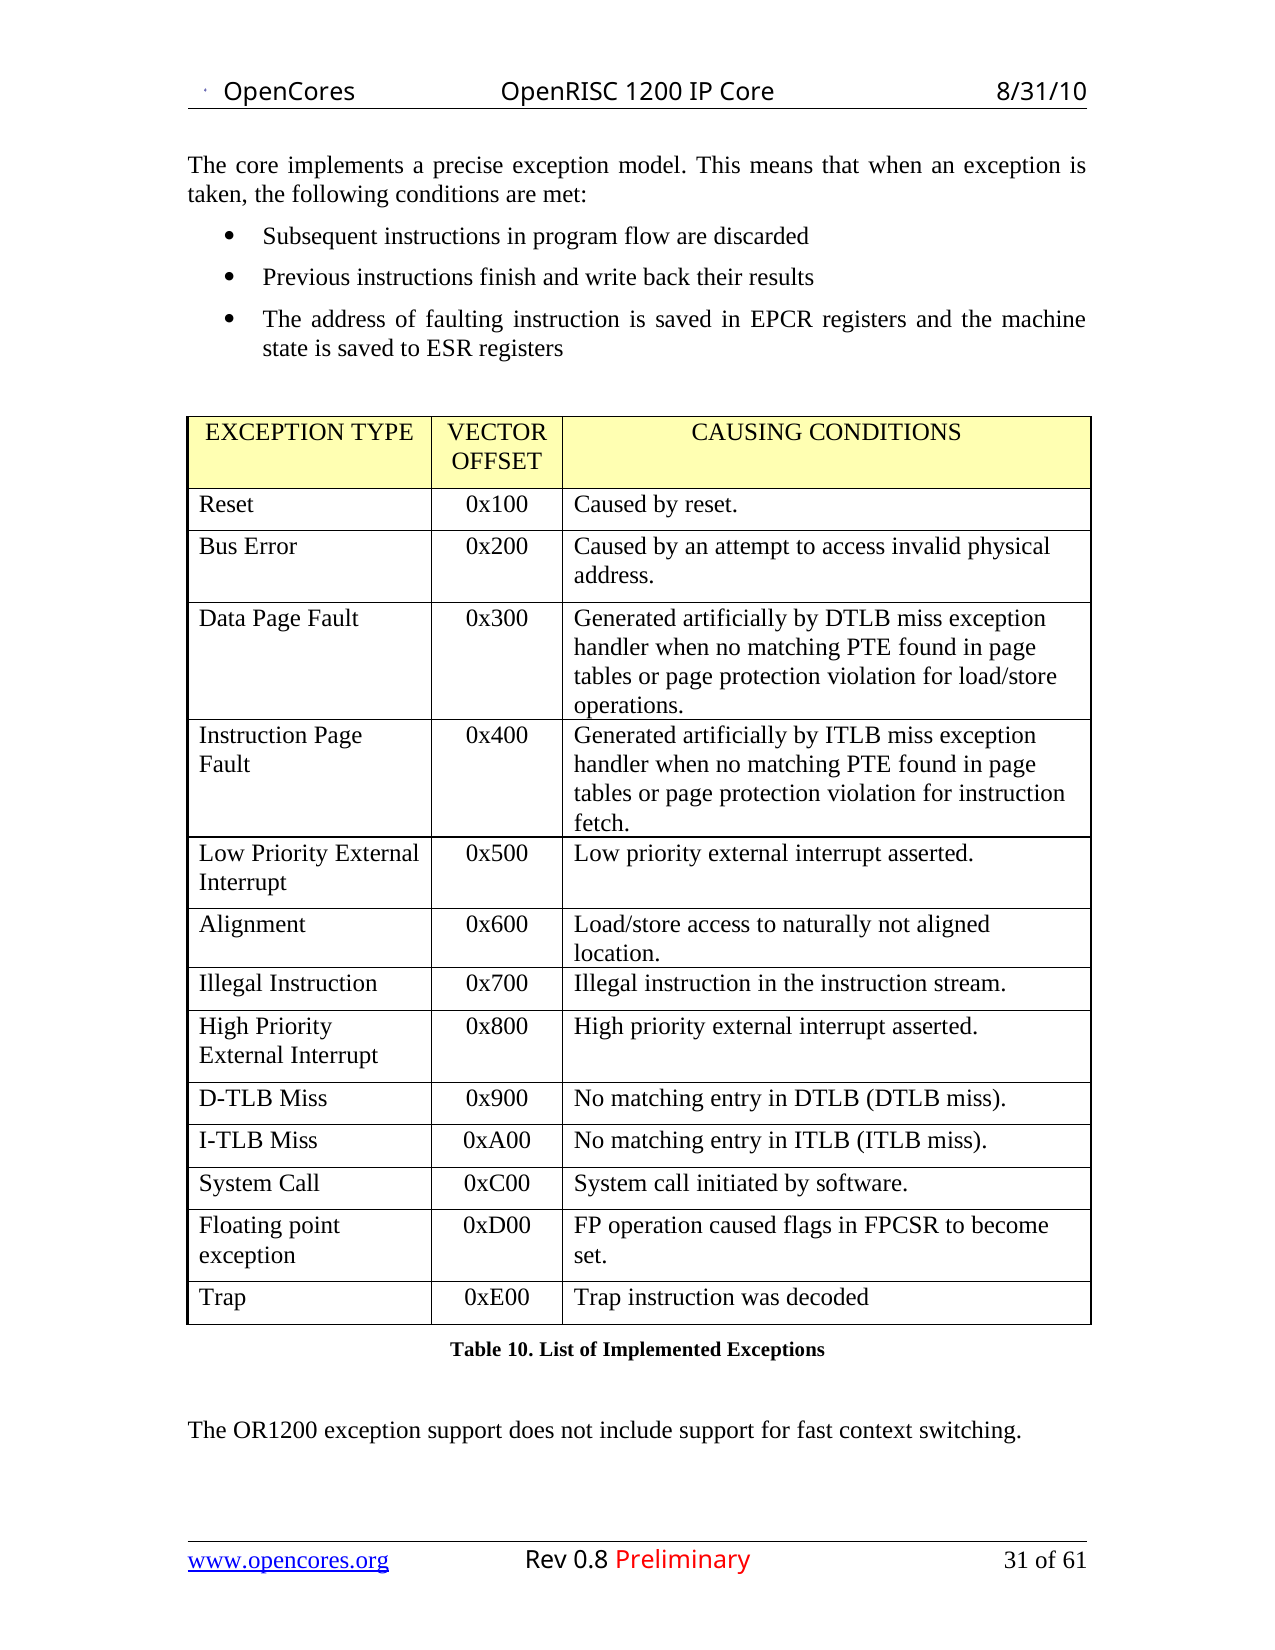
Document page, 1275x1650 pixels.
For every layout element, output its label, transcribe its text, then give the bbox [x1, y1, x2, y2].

table_cell 0xE00 [432, 1282, 562, 1324]
table_cell Trap [189, 1282, 431, 1324]
table_cell 0x800 [432, 1011, 562, 1082]
text The core implements a precise exception model. This means that when an exception is taken, the following conditions are met: [187, 150, 1087, 208]
table_cell FP operation caused flags in FPCSR to become set. [563, 1210, 1090, 1281]
table_cell Caused by reset. [563, 489, 1090, 530]
table_cell Instruction Page Fault [189, 720, 431, 836]
table_cell Low priority external interrupt asserted. [563, 838, 1090, 908]
table_cell D-TLB Miss [189, 1083, 431, 1124]
text The OR1200 exception support does not include support for fast context switching. [187, 1415, 1087, 1444]
table_cell Data Page Fault [189, 603, 431, 719]
table_cell 0x300 [432, 603, 562, 719]
table_cell Bus Error [189, 531, 431, 602]
table_cell 0x700 [432, 968, 562, 1010]
table_cell 0x900 [432, 1083, 562, 1124]
table_cell 0x400 [432, 720, 562, 836]
table_cell Illegal Instruction [189, 968, 431, 1010]
table_cell System call initiated by software. [563, 1168, 1090, 1209]
table_cell 0xC00 [432, 1168, 562, 1209]
table_cell High Priority External Interrupt [189, 1011, 431, 1082]
table_cell Illegal instruction in the instruction stream. [563, 968, 1090, 1010]
table_cell I-TLB Miss [189, 1125, 431, 1167]
table_cell Trap instruction was decoded [563, 1282, 1090, 1324]
table_header Exception Type [189, 417, 431, 488]
table_header Vector Offset [432, 417, 562, 488]
text Table 10. List of Implemented Exceptions [187, 1337, 1087, 1361]
table_cell 0x100 [432, 489, 562, 530]
table_cell Generated artificially by DTLB miss exception handler when no matching PTE found in page tables or page protection violation for load/store operations. [563, 603, 1090, 719]
list The address of faulting instruction is saved in EPCR registers and the machine state is saved to ESR registers [225, 304, 1087, 362]
list Previous instructions finish and write back their results [225, 262, 1087, 291]
table_cell System Call [189, 1168, 431, 1209]
table_cell Reset [189, 489, 431, 530]
table_cell High priority external interrupt asserted. [563, 1011, 1090, 1082]
table_cell Alignment [189, 909, 431, 967]
table_cell 0xD00 [432, 1210, 562, 1281]
table_cell Load/store access to naturally not aligned location. [563, 909, 1090, 967]
table_cell 0x200 [432, 531, 562, 602]
table_cell Floating point exception [189, 1210, 431, 1281]
list Subsequent instructions in program flow are discarded [225, 221, 1087, 250]
table_cell Generated artificially by ITLB miss exception handler when no matching PTE found in page tables or page protection violation for instruction fetch. [563, 720, 1090, 836]
table_cell No matching entry in ITLB (ITLB miss). [563, 1125, 1090, 1167]
table_cell No matching entry in DTLB (DTLB miss). [563, 1083, 1090, 1124]
table_cell 0x600 [432, 909, 562, 967]
table_cell Low Priority External Interrupt [189, 838, 431, 908]
table_cell Caused by an attempt to access invalid physical address. [563, 531, 1090, 602]
table_cell 0x500 [432, 838, 562, 908]
table_cell 0xA00 [432, 1125, 562, 1167]
table_header causing conditions [563, 417, 1090, 488]
